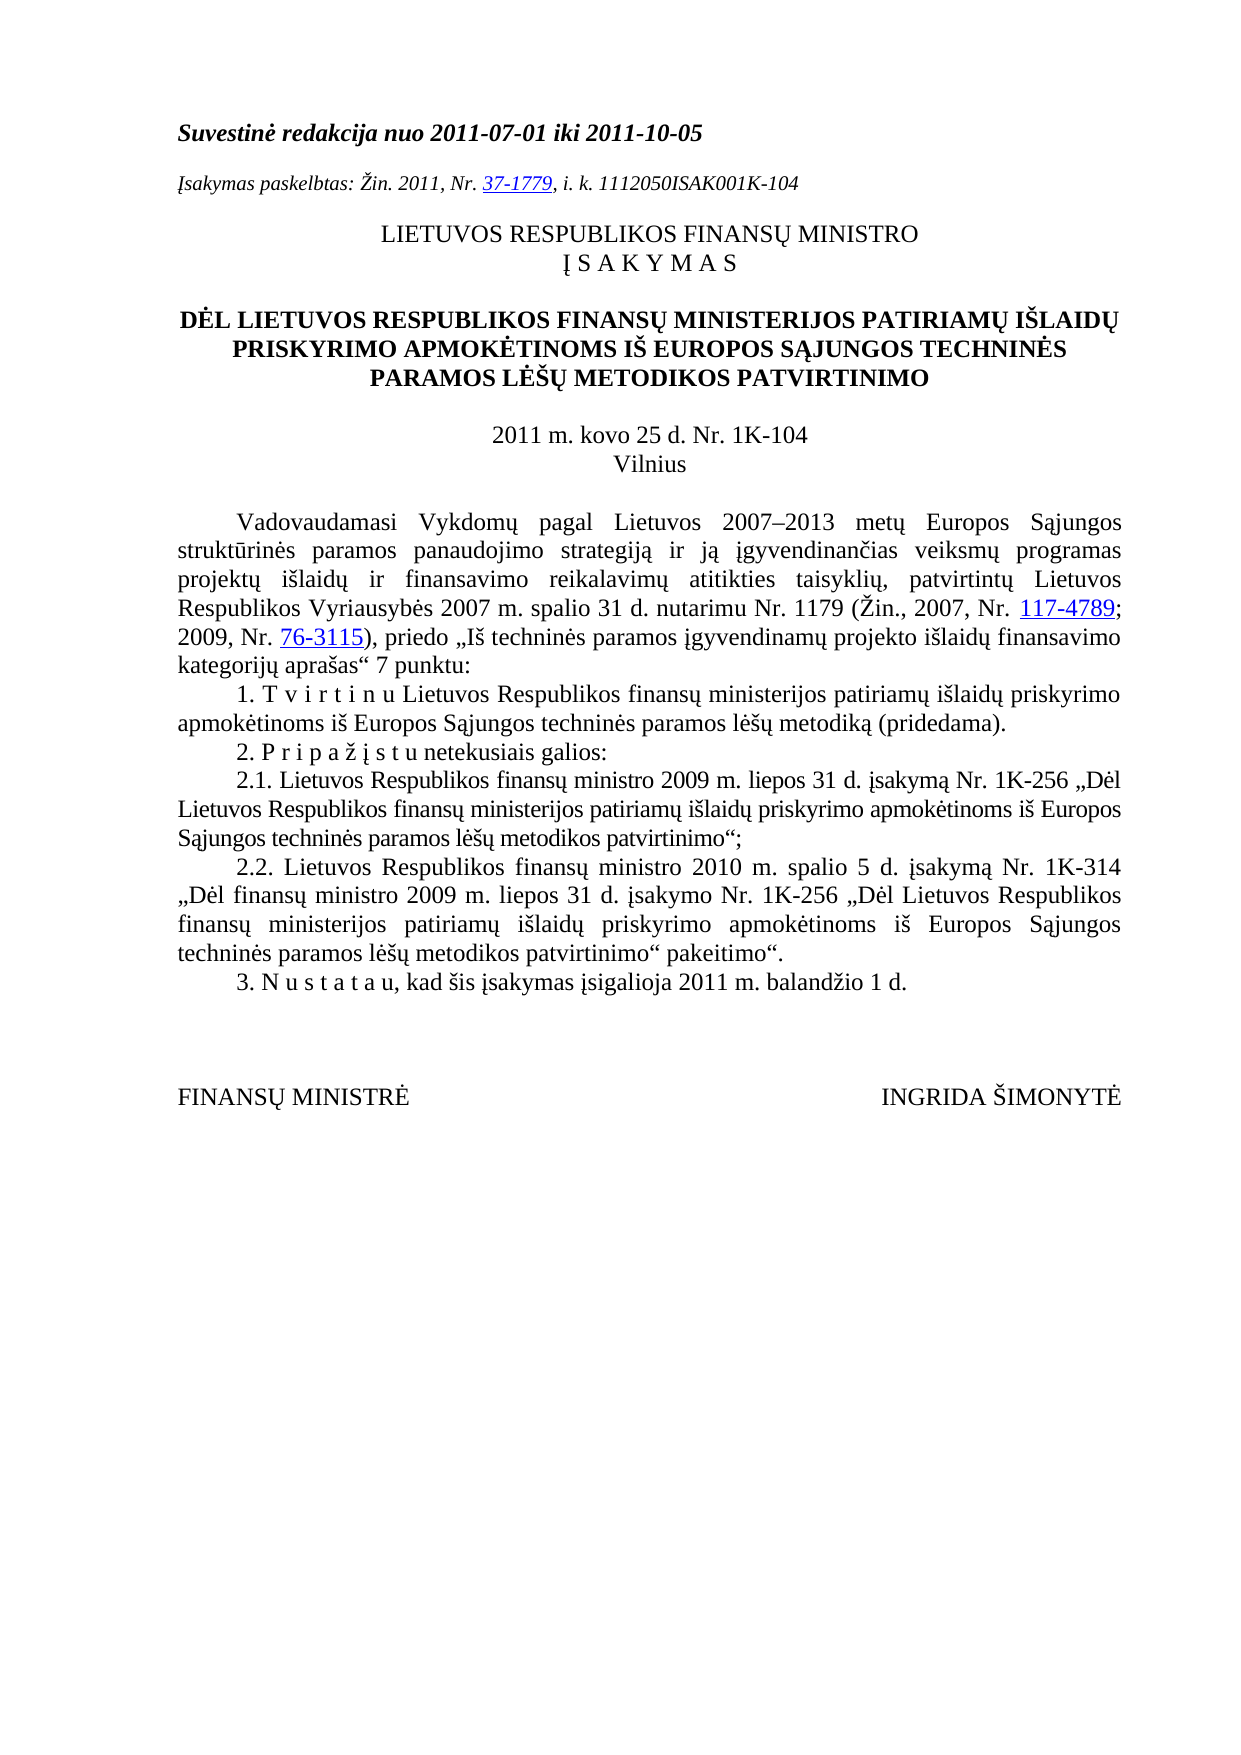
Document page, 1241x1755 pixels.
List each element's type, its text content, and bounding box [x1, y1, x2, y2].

text 2.2. Lietuvos Respublikos finansų ministro 2010 m. spalio 5 d. įsakymą Nr. 1K-314 „Dėl finansų ministro 2009 m. liepos 31 d. įsakymo Nr. 1K-256 „Dėl Lietuvos Respublikos finansų ministerijos patiriamų išlaidų priskyrimo apmokėtinoms iš Europos Sąjungos techninės paramos lėšų metodikos patvirtinimo“ pakeitimo“. [177, 852, 1122, 967]
text Vilnius [177, 449, 1122, 478]
text 2. P r i p a ž į s t u netekusiais galios: [177, 737, 1122, 765]
text FINANSŲ MINISTRĖ INGRIDA ŠIMONYTĖ [177, 1082, 1122, 1110]
text LIETUVOS RESPUBLIKOS FINANSŲ MINISTRO [177, 219, 1122, 248]
text 2.1. Lietuvos Respublikos finansų ministro 2009 m. liepos 31 d. įsakymą Nr. 1K-256 „Dėl Lietuvos Respublikos finansų ministerijos patiriamų išlaidų priskyrimo apmokėtinoms iš Europos Sąjungos techninės paramos lėšų metodikos patvirtinimo“; [177, 765, 1122, 852]
text DĖL LIETUVOS RESPUBLIKOS FINANSŲ MINISTERIJOS PATIRIAMŲ išlaidų priskyrimo apmokėtinoms iš Europos Sąjungos techninės paramos lėšų METODIKOS PATVIRTINIMo [177, 305, 1122, 392]
text 2011 m. kovo 25 d. Nr. 1K-104 [177, 420, 1122, 449]
text Į S A K Y M A S [177, 248, 1122, 277]
text Suvestinė redakcija nuo 2011-07-01 iki 2011-10-05 [177, 118, 1122, 147]
text Vadovaudamasi Vykdomų pagal Lietuvos 2007–2013 metų Europos Sąjungos struktūrinės paramos panaudojimo strategiją ir ją įgyvendinančias veiksmų programas projektų išlaidų ir finansavimo reikalavimų atitikties taisyklių, patvirtintų Lietuvos Respublikos Vyriausybės 2007 m. spalio 31 d. nutarimu Nr. 1179 (Žin., 2007, Nr. 117-4789; 2009, Nr. 76-3115), priedo „Iš techninės paramos įgyvendinamų projekto išlaidų finansavimo kategorijų aprašas“ 7 punktu: [177, 507, 1122, 679]
text 1. T v i r t i n u Lietuvos Respublikos finansų ministerijos patiriamų išlaidų priskyrimo apmokėtinoms iš Europos Sąjungos techninės paramos lėšų metodiką (pridedama). [177, 679, 1122, 737]
text 3. N u s t a t a u, kad šis įsakymas įsigalioja 2011 m. balandžio 1 d. [177, 967, 1122, 995]
text Įsakymas paskelbtas: Žin. 2011, Nr. 37-1779, i. k. 1112050ISAK001K-104 [177, 171, 1122, 195]
